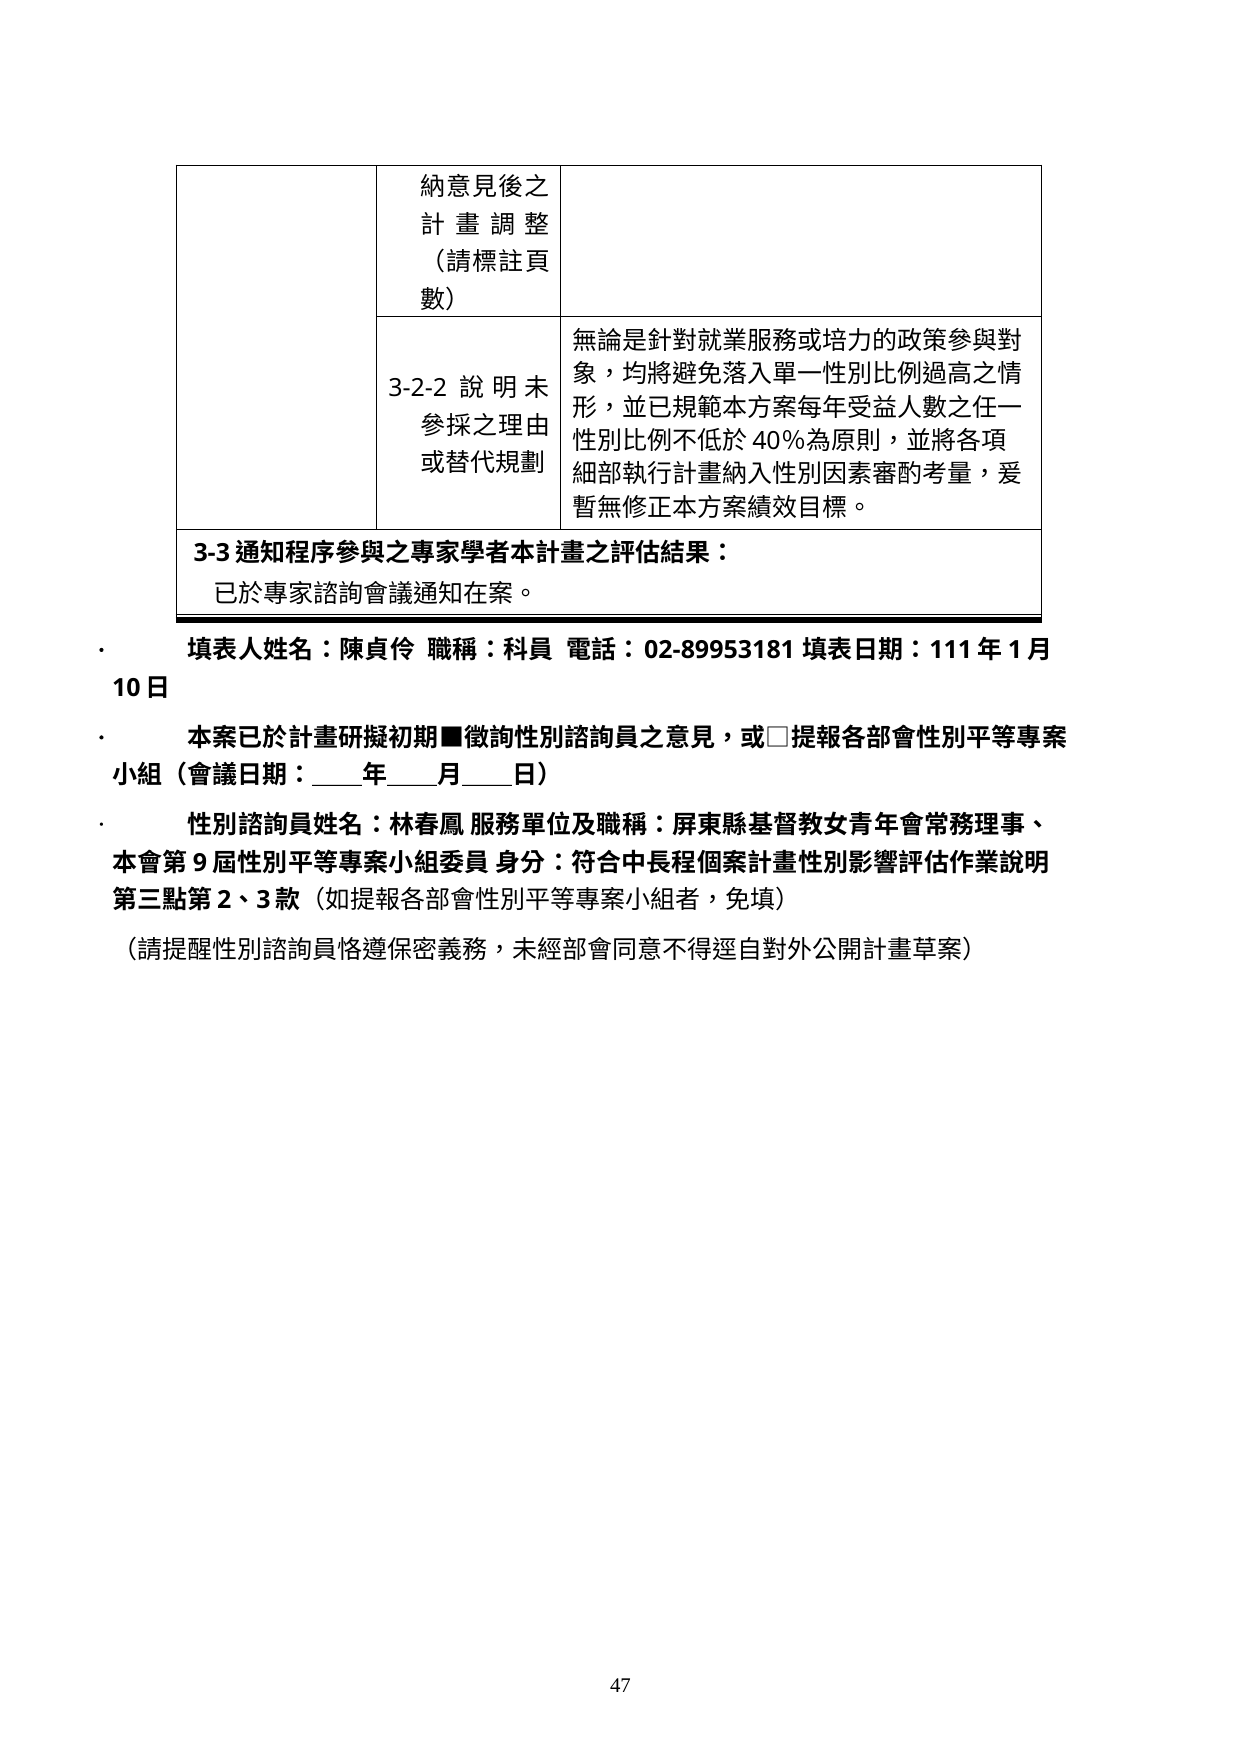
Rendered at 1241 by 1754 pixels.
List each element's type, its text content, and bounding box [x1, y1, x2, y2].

table_cell 無論是針對就業服務或培力的政策參與對象，均將避免落入單一性別比例過高之情形，並已規範本方案每年受益人數之任一性別比例不低於40％為原則，並將各項細部執行計畫納入性別因素審酌考量，爰暫無修正本方案績效目標。 [561, 317, 1041, 529]
table_cell [561, 166, 1041, 316]
table_cell 納意見後之計畫調整（請標註頁數） [377, 166, 560, 316]
text （請提醒性別諮詢員恪遵保密義務，未經部會同意不得逕自對外公開計畫草案） [112, 929, 1053, 967]
table_cell 3-3通知程序參與之專家學者本計畫之評估結果： 已於專家諮詢會議通知在案。 [177, 530, 1041, 613]
table_cell 3-2-2說明未參採之理由或替代規劃 [377, 317, 560, 529]
list 本案已於計畫研擬初期■徵詢性別諮詢員之意見，或□提報各部會性別平等專案小組（會議日期：＿＿年＿＿月＿＿日） [97, 717, 1067, 792]
list 填表人姓名：陳貞伶 職稱：科員 電話：02-89953181 填表日期：111年1月10日 [97, 629, 1053, 704]
table_cell [177, 166, 376, 529]
list 性別諮詢員姓名：林春鳳 服務單位及職稱：屏東縣基督教女青年會常務理事、本會第9屆性別平等專案小組委員 身分：符合中長程個案計畫性別影響評估作業說明第三點第2、3款（如提報各部會性別平等專案小組者，免填） [97, 804, 1053, 917]
